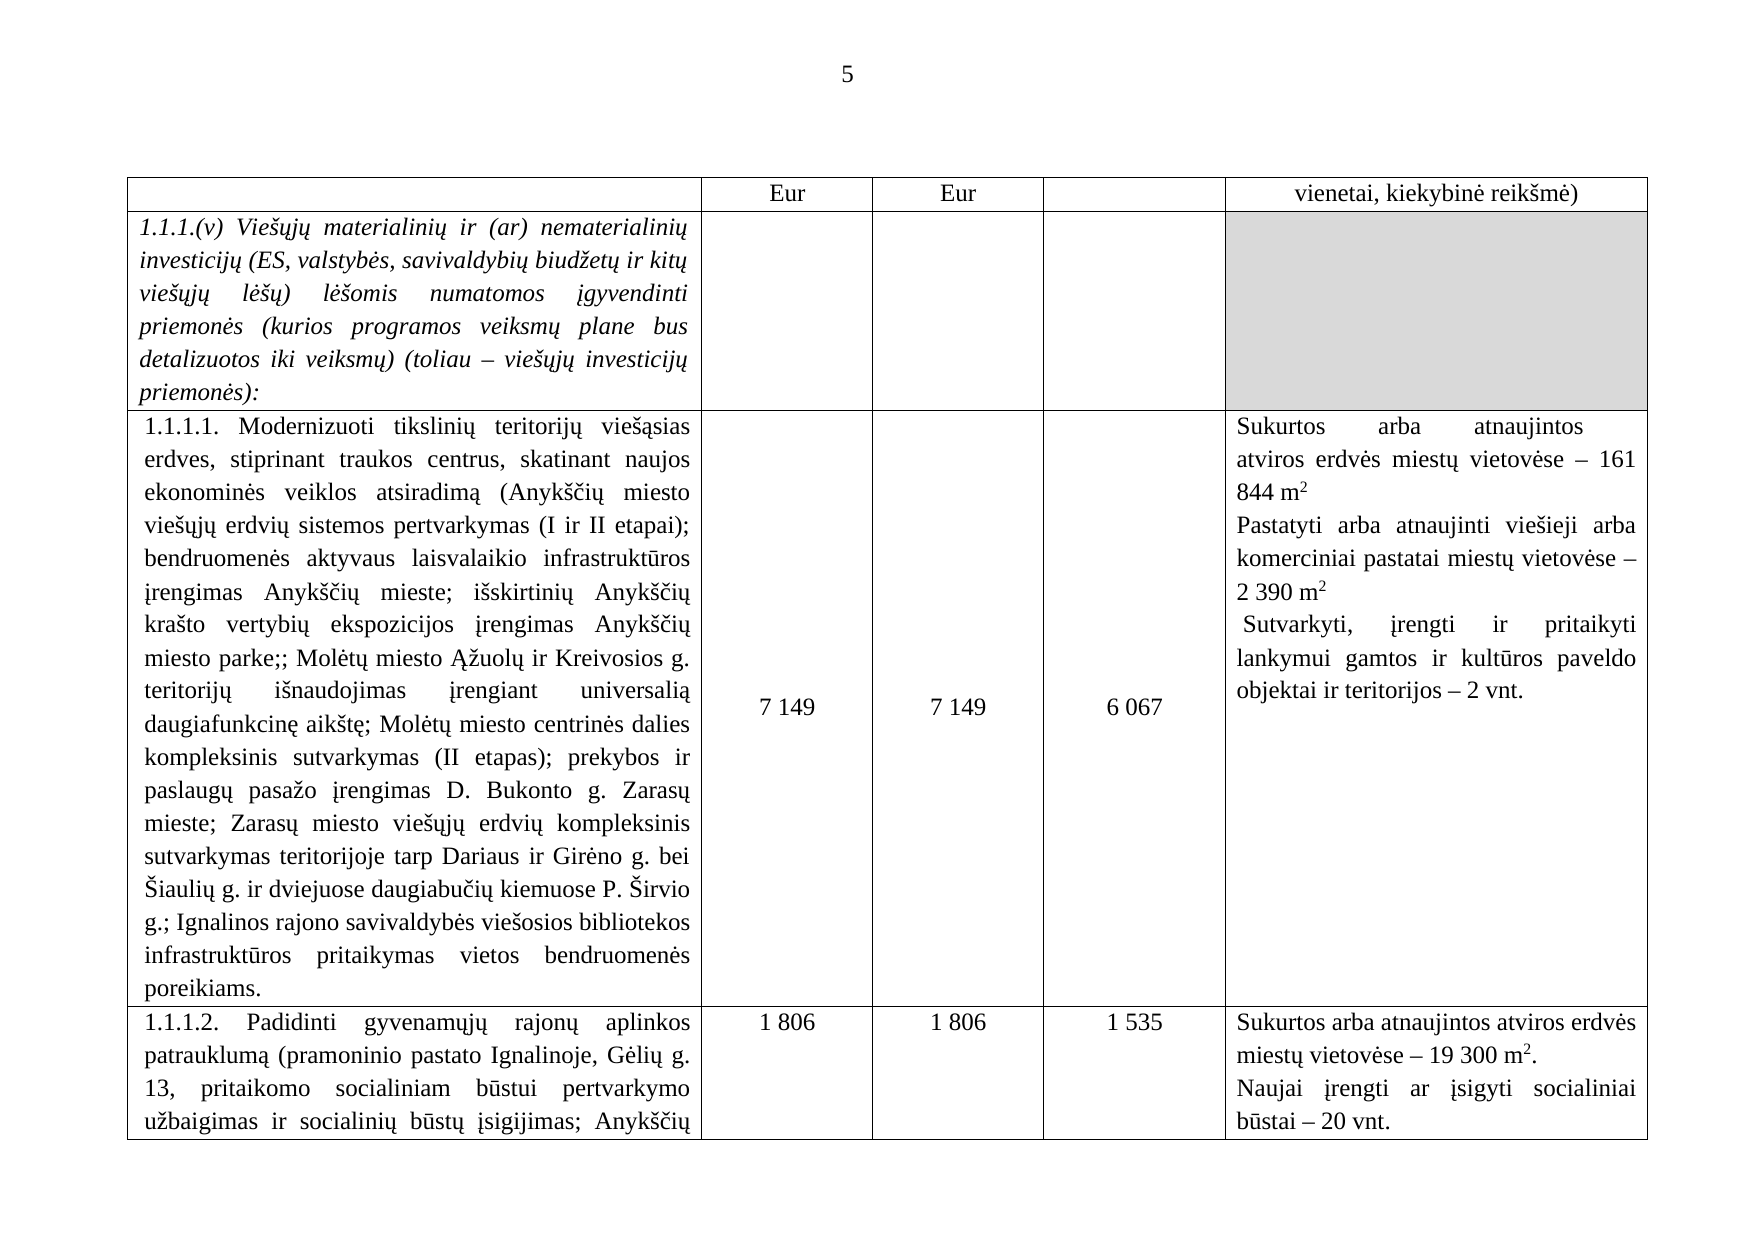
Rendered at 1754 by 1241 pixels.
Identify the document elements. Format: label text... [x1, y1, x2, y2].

table_cell [1044, 212, 1225, 410]
table_cell Eur [702, 178, 872, 211]
table_cell [702, 212, 872, 410]
table_cell 1 535 [1044, 1007, 1225, 1139]
table_cell 1.1.1.2. Padidinti gyvenamųjų rajonų aplinkos patrauklumą (pramoninio pastato Ignalinoje, Gėlių g. 13, pritaikomo socialiniam būstui pertvarkymo užbaigimas ir socialinių būstų įsigijimas; Anykščių [128, 1007, 701, 1139]
table_cell 7 149 [702, 411, 872, 1006]
table_cell 6 067 [1044, 411, 1225, 1006]
table_cell [873, 212, 1043, 410]
table_cell vienetai, kiekybinė reikšmė) [1226, 178, 1647, 211]
table_cell [1226, 212, 1647, 410]
table_cell 1.1.1.1. Modernizuoti tikslinių teritorijų viešąsias erdves, stiprinant traukos centrus, skatinant naujos ekonominės veiklos atsiradimą (Anykščių miesto viešųjų erdvių sistemos pertvarkymas (I ir II etapai); bendruomenės aktyvaus laisvalaikio infrastruktūros įrengimas Anykščių mieste; išskirtinių Anykščių krašto vertybių ekspozicijos įrengimas Anykščių miesto parke;; Molėtų miesto Ąžuolų ir Kreivosios g. teritorijų išnaudojimas įrengiant universalią daugiafunkcinę aikštę; Molėtų miesto centrinės dalies kompleksinis sutvarkymas (II etapas); prekybos ir paslaugų pasažo įrengimas D. Bukonto g. Zarasų mieste; Zarasų miesto viešųjų erdvių kompleksinis sutvarkymas teritorijoje tarp Dariaus ir Girėno g. bei Šiaulių g. ir dviejuose daugiabučių kiemuose P. Širvio g.; Ignalinos rajono savivaldybės viešosios bibliotekos infrastruktūros pritaikymas vietos bendruomenės poreikiams. [128, 411, 701, 1006]
table_cell Eur [873, 178, 1043, 211]
table_cell 7 149 [873, 411, 1043, 1006]
table_cell Sukurtos arba atnaujintos atviros erdvės miestų vietovėse – 161 844 m2 Pastatyti arba atnaujinti viešieji arba komerciniai pastatai miestų vietovėse – 2 390 m2 Sutvarkyti, įrengti ir pritaikyti lankymui gamtos ir kultūros paveldo objektai ir teritorijos – 2 vnt. [1226, 411, 1647, 1006]
table_cell [1044, 178, 1225, 211]
table_cell Sukurtos arba atnaujintos atviros erdvės miestų vietovėse – 19 300 m2. Naujai įrengti ar įsigyti socialiniai būstai – 20 vnt. [1226, 1007, 1647, 1139]
table_cell [128, 178, 701, 211]
table_cell 1 806 [873, 1007, 1043, 1139]
table_cell 1 806 [702, 1007, 872, 1139]
table_cell 1.1.1.(v) Viešųjų materialinių ir (ar) nematerialinių investicijų (ES, valstybės, savivaldybių biudžetų ir kitų viešųjų lėšų) lėšomis numatomos įgyvendinti priemonės (kurios programos veiksmų plane bus detalizuotos iki veiksmų) (toliau – viešųjų investicijų priemonės): [128, 212, 701, 410]
